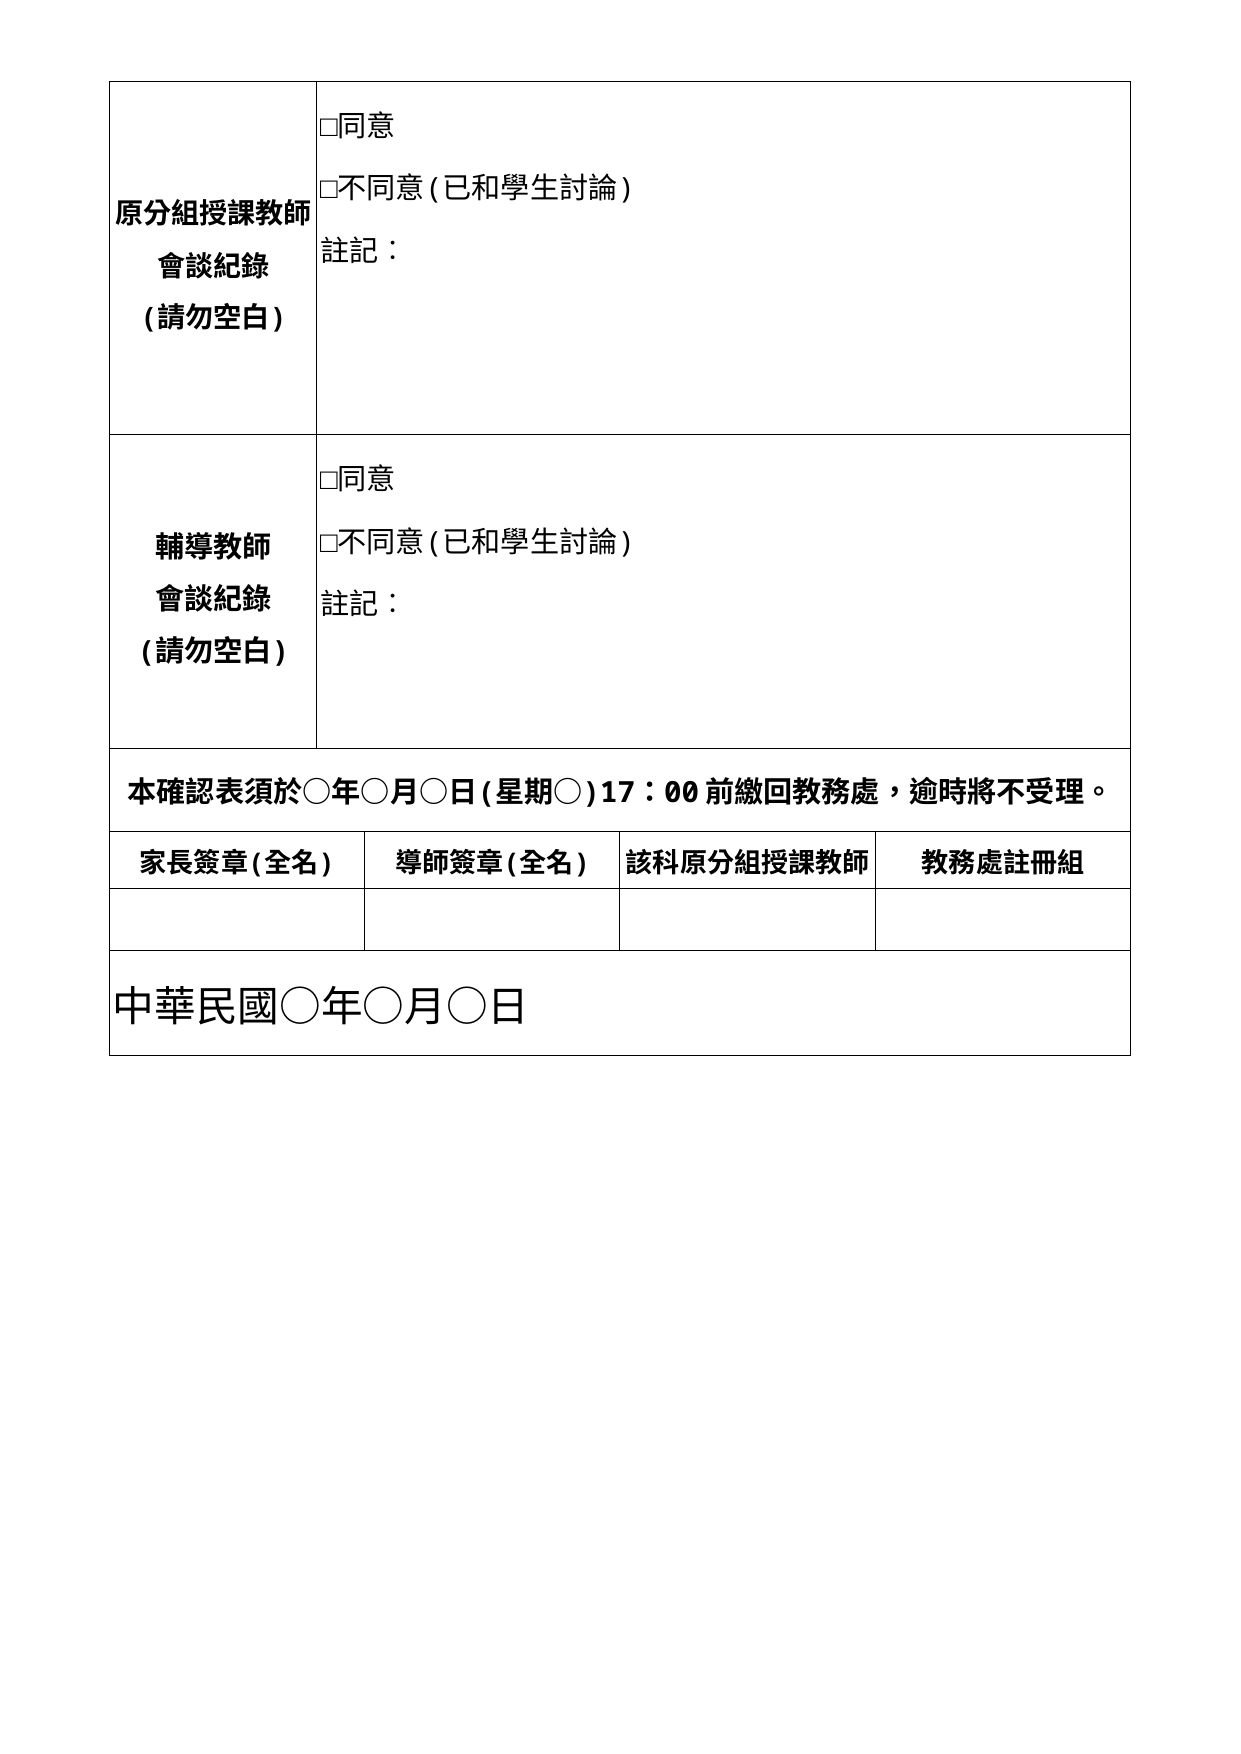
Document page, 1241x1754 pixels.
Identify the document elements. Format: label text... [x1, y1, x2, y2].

table_cell 輔導教師 會談紀錄 (請勿空白) [110, 435, 316, 748]
table_cell 中華民國○年○月○日 [110, 951, 1130, 1055]
table_cell 教務處註冊組 [876, 832, 1130, 888]
table_cell 導師簽章(全名) [365, 832, 619, 888]
table_cell [365, 889, 619, 950]
table_cell 該科原分組授課教師 [620, 832, 875, 888]
table_cell □同意 □不同意(已和學生討論) 註記︰ [317, 435, 1130, 748]
table_cell □同意 □不同意(已和學生討論) 註記︰ [317, 82, 1130, 434]
table_cell 原分組授課教師會談紀錄 (請勿空白) [110, 82, 316, 434]
table_cell 本確認表須於○年○月○日(星期○)17：00前繳回教務處，逾時將不受理。 [110, 749, 1130, 831]
table_cell [110, 889, 364, 950]
table_cell 家長簽章(全名) [110, 832, 364, 888]
table_cell [620, 889, 875, 950]
table_cell [876, 889, 1130, 950]
